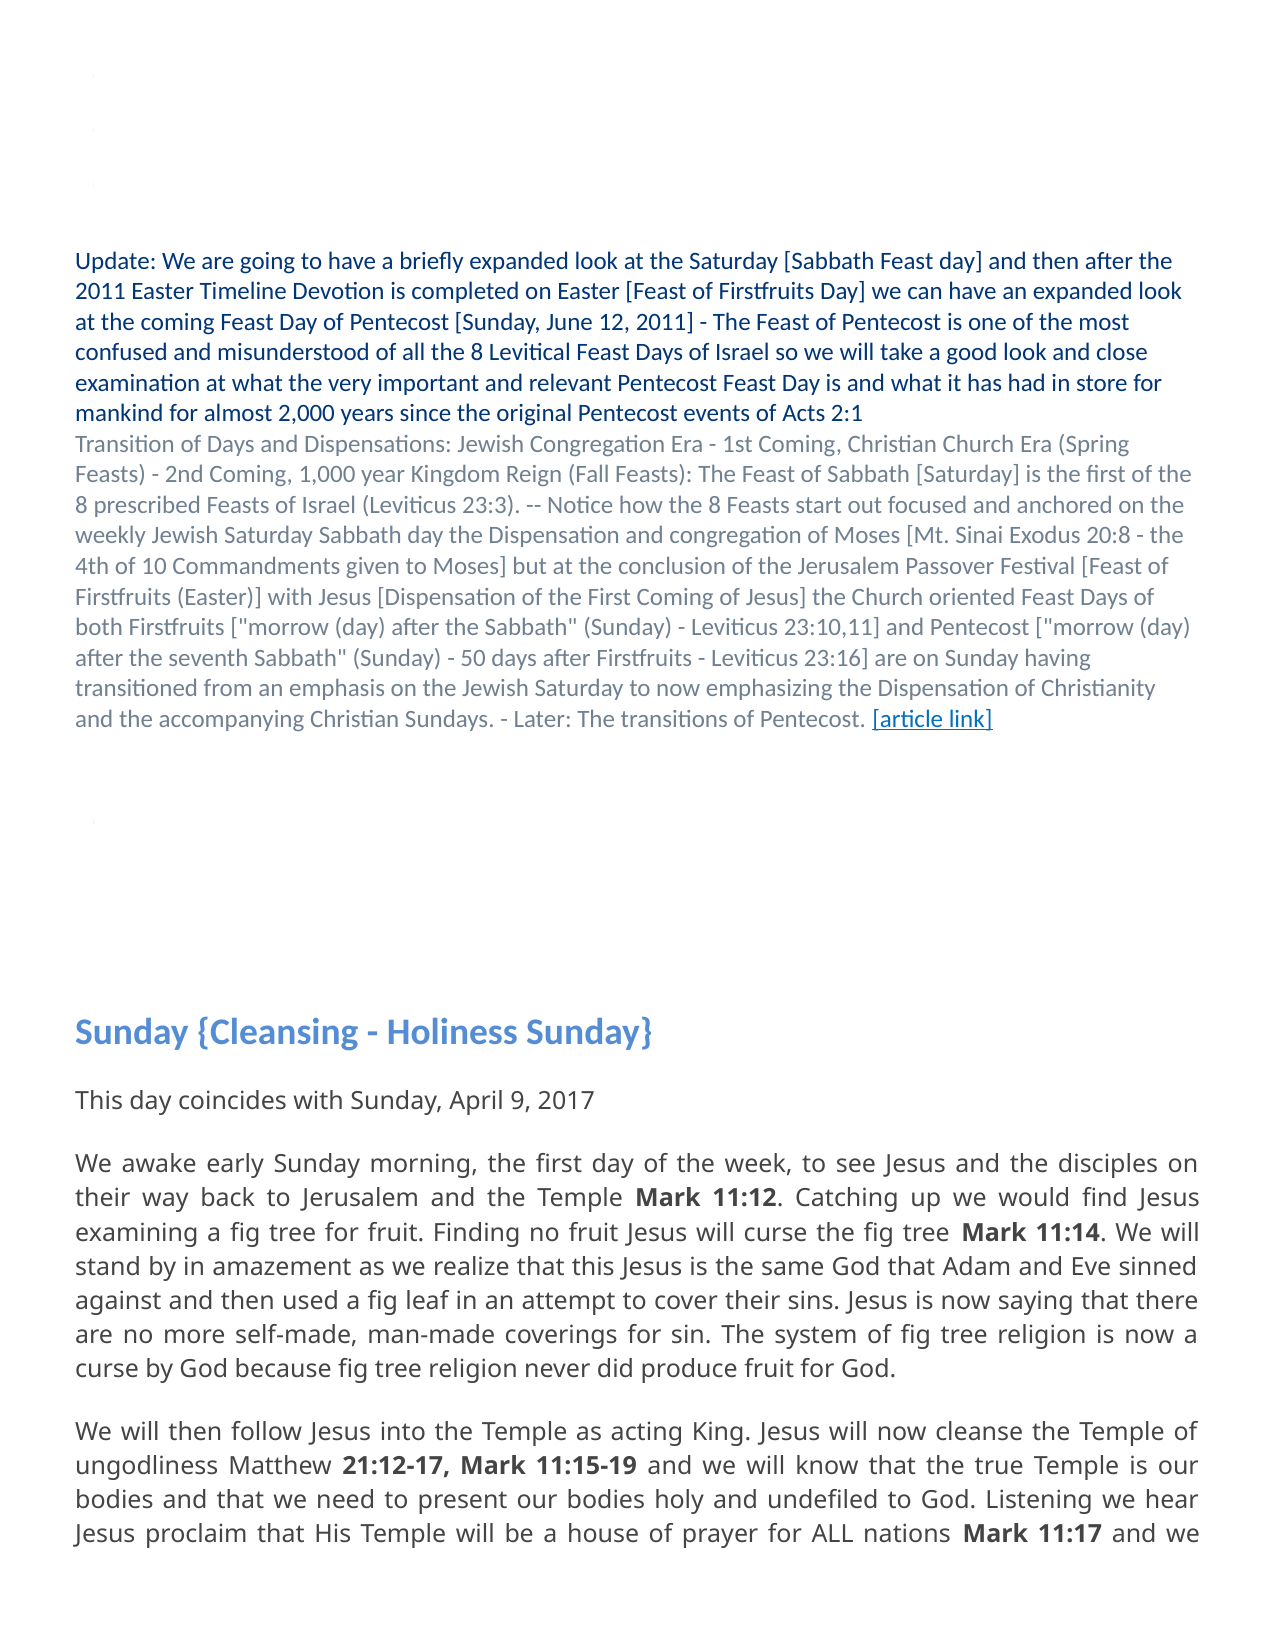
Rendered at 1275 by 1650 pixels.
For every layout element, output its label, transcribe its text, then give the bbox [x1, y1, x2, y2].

text Update: We are going to have a briefly expanded look at the Saturday [Sabbath Feast day] and then after the 2011 Easter Timeline Devotion is completed on Easter [Feast of Firstfruits Day] we can have an expanded look at the coming Feast Day of Pentecost [Sunday, June 12, 2011] - The Feast of Pentecost is one of the most confused and misunderstood of all the 8 Levitical Feast Days of Israel so we will take a good look and close examination at what the very important and relevant Pentecost Feast Day is and what it has had in store for mankind for almost 2,000 years since the original Pentecost events of Acts 2:1 Transition of Days and Dispensations: Jewish Congregation Era - 1st Coming, Christian Church Era (Spring Feasts) - 2nd Coming, 1,000 year Kingdom Reign (Fall Feasts): The Feast of Sabbath [Saturday] is the first of the 8 prescribed Feasts of Israel (Leviticus 23:3). -- Notice how the 8 Feasts start out focused and anchored on the weekly Jewish Saturday Sabbath day the Dispensation and congregation of Moses [Mt. Sinai Exodus 20:8 - the 4th of 10 Commandments given to Moses] but at the conclusion of the Jerusalem Passover Festival [Feast of Firstfruits (Easter)] with Jesus [Dispensation of the First Coming of Jesus] the Church oriented Feast Days of both Firstfruits ["morrow (day) after the Sabbath" (Sunday) - Leviticus 23:10,11] and Pentecost ["morrow (day) after the seventh Sabbath" (Sunday) - 50 days after Firstfruits - Leviticus 23:16] are on Sunday having transitioned from an emphasis on the Jewish Saturday to now emphasizing the Dispensation of Christianity and the accompanying Christian Sundays. - Later: The transitions of Pentecost. [article link] [75, 245, 1200, 733]
text We will then follow Jesus into the Temple as acting King. Jesus will now cleanse the Temple of ungodliness Matthew 21:12-17, Mark 11:15-19 and we will know that the true Temple is our bodies and that we need to present our bodies holy and undefiled to God. Listening we hear Jesus proclaim that His Temple will be a house of prayer for ALL nations Mark 11:17 and we [75, 1414, 1200, 1550]
text We awake early Sunday morning, the first day of the week, to see Jesus and the disciples on their way back to Jerusalem and the Temple Mark 11:12. Catching up we would find Jesus examining a fig tree for fruit. Finding no fruit Jesus will curse the fig tree Mark 11:14. We will stand by in amazement as we realize that this Jesus is the same God that Adam and Eve sinned against and then used a fig leaf in an attempt to cover their sins. Jesus is now saying that there are no more self-made, man-made coverings for sin. The system of fig tree religion is now a curse by God because fig tree religion never did produce fruit for God. [75, 1146, 1200, 1384]
text This day coincides with Sunday, April 9, 2017 [75, 1083, 1200, 1117]
subtitle Sunday {Cleansing - Holiness Sunday} [75, 1008, 1200, 1054]
